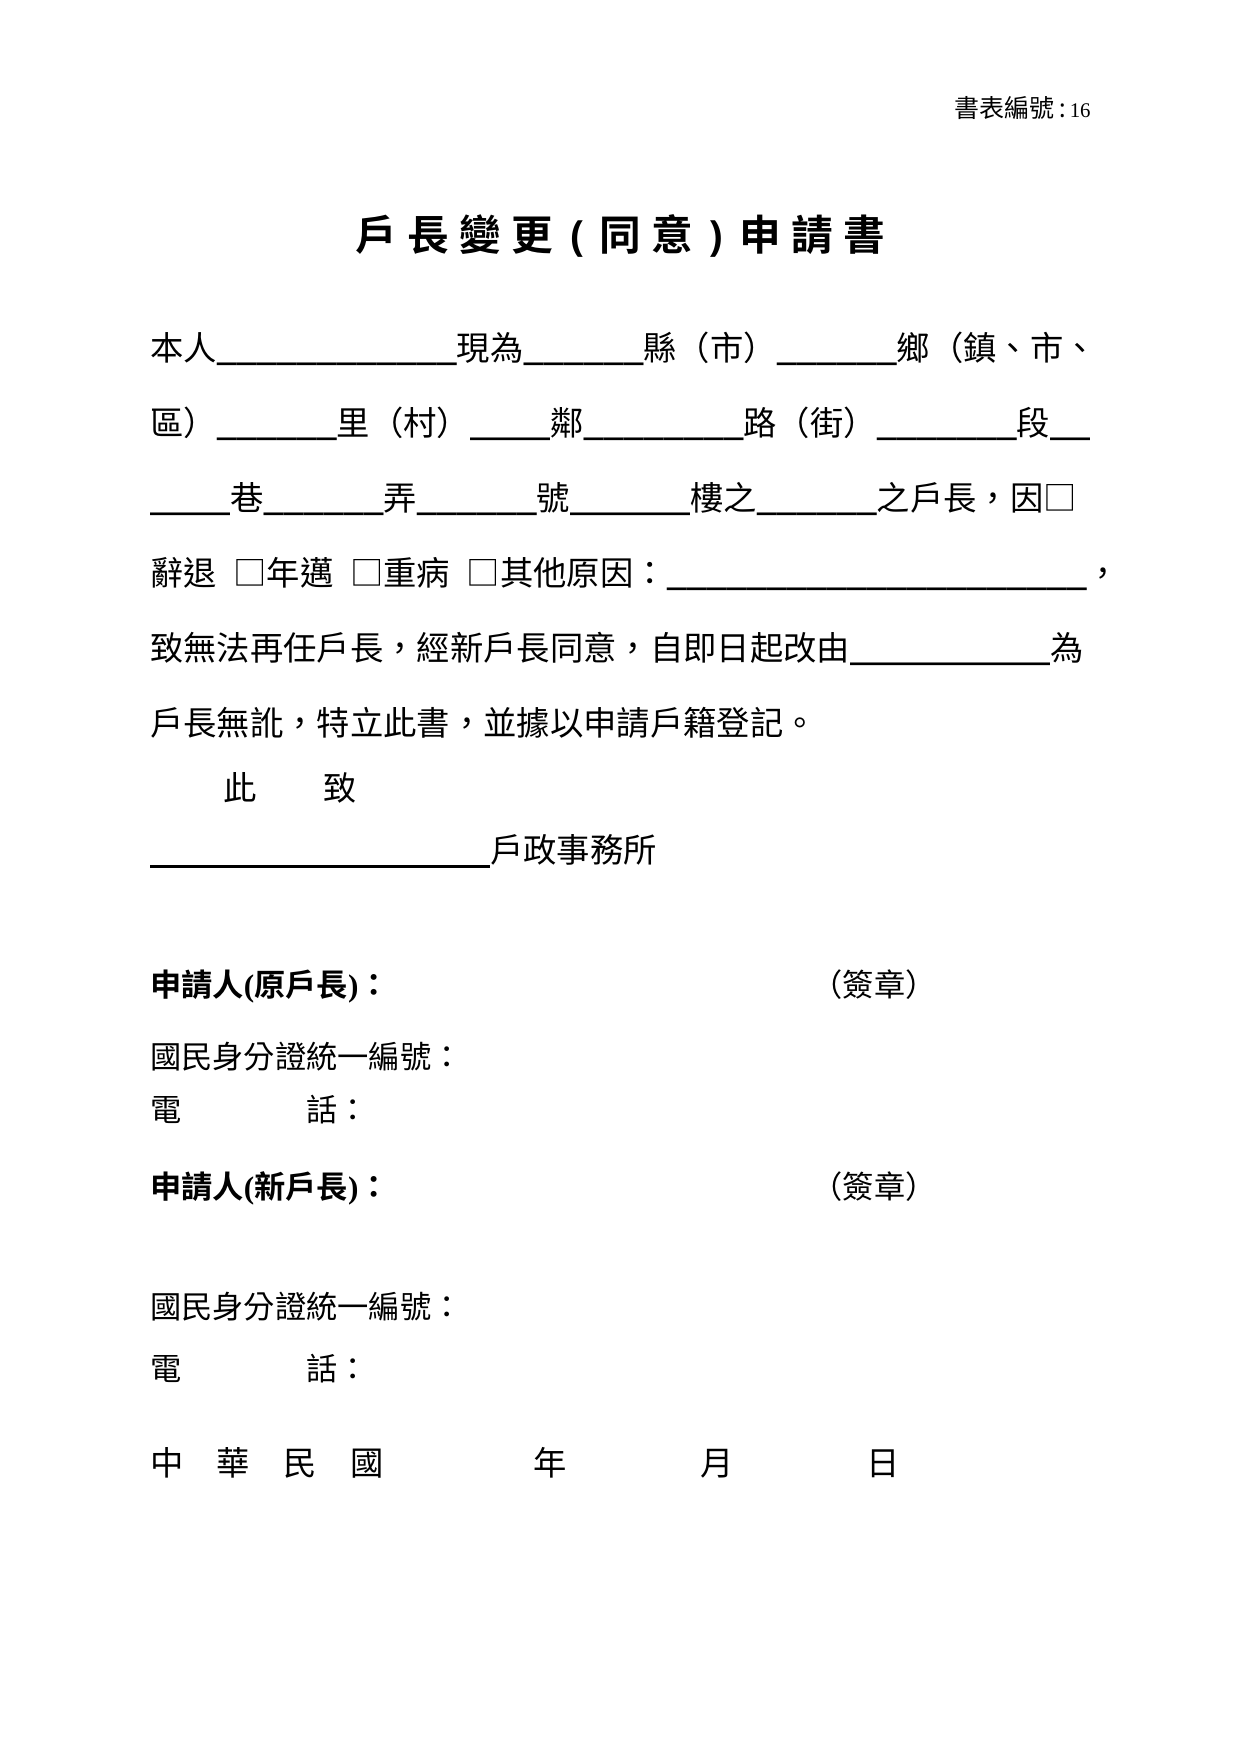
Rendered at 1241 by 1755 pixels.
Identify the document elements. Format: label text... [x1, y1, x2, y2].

text 戶長變更(同意)申請書 [150, 200, 1090, 263]
text 國民身分證統一編號： [150, 1013, 1090, 1075]
text 國民身分證統一編號： [150, 1263, 1090, 1325]
text 電 話： [150, 1325, 1090, 1388]
text 本人____________現為______縣（市）______鄉（鎮、市、區）______里（村）____鄰________路（街）_______段______巷______弄______號______樓之______之戶長，因□辭退 □年邁 □重病 □其他原因：_____________________，致無法再任戶長，經新戶長同意，自即日起改由__________為戶長無訛，特立此書，並據以申請戶籍登記。 [150, 300, 1090, 750]
text 中 華 民 國 年 月 日 [150, 1425, 1090, 1488]
text 戶政事務所 [150, 813, 1090, 875]
text 申請人(新戶長)： （簽章） [150, 1152, 1090, 1211]
text 電 話： [150, 1075, 1090, 1133]
text 此 致 [224, 750, 1090, 813]
text 申請人(原戶長)： （簽章） [150, 950, 1090, 1008]
